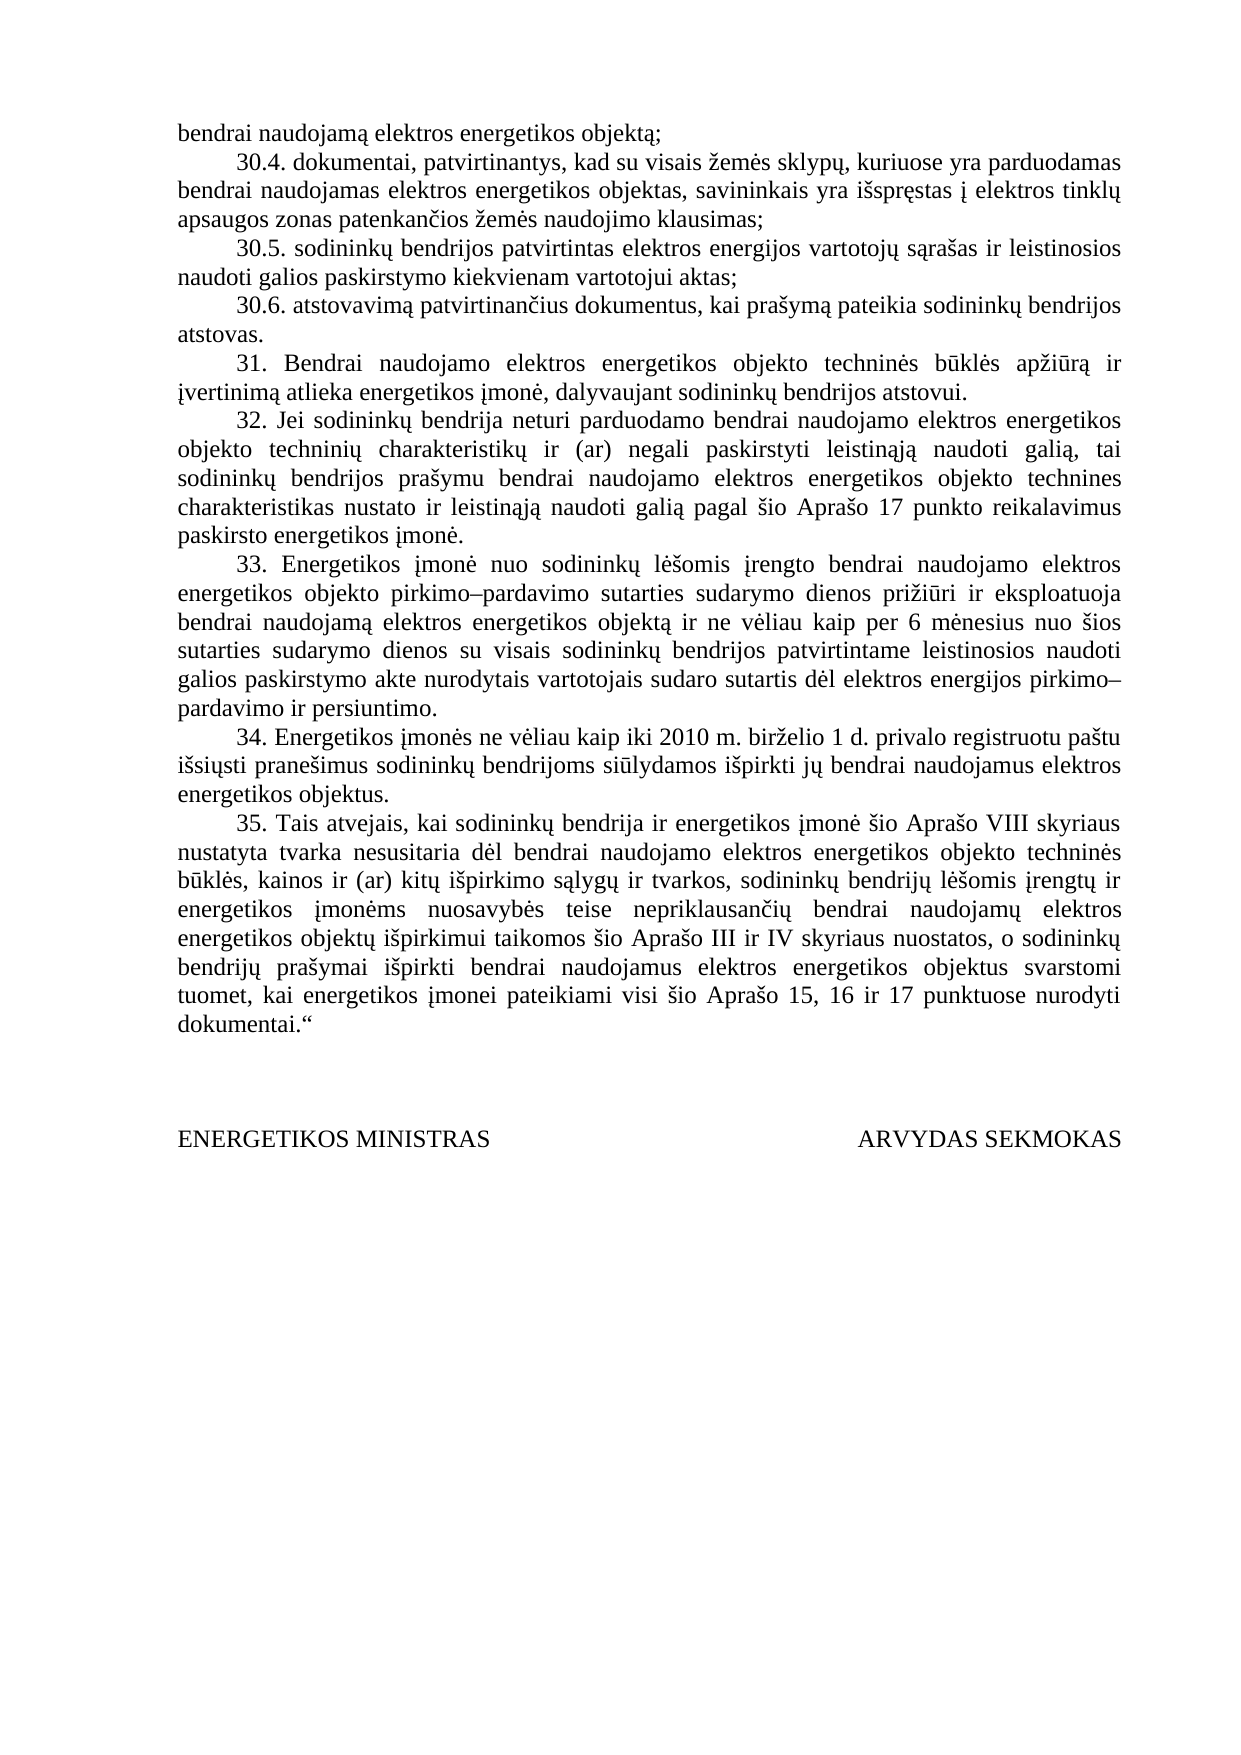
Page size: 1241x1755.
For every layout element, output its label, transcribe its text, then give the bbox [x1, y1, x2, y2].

text Energetikos ministras Arvydas Sekmokas [177, 1124, 1122, 1153]
text 32. Jei sodininkų bendrija neturi parduodamo bendrai naudojamo elektros energetikos objekto techninių charakteristikų ir (ar) negali paskirstyti leistinąją naudoti galią, tai sodininkų bendrijos prašymu bendrai naudojamo elektros energetikos objekto technines charakteristikas nustato ir leistinąją naudoti galią pagal šio Aprašo 17 punkto reikalavimus paskirsto energetikos įmonė. [177, 406, 1122, 549]
text 33. Energetikos įmonė nuo sodininkų lėšomis įrengto bendrai naudojamo elektros energetikos objekto pirkimo–pardavimo sutarties sudarymo dienos prižiūri ir eksploatuoja bendrai naudojamą elektros energetikos objektą ir ne vėliau kaip per 6 mėnesius nuo šios sutarties sudarymo dienos su visais sodininkų bendrijos patvirtintame leistinosios naudoti galios paskirstymo akte nurodytais vartotojais sudaro sutartis dėl elektros energijos pirkimo–pardavimo ir persiuntimo. [177, 549, 1122, 722]
text 30.6. atstovavimą patvirtinančius dokumentus, kai prašymą pateikia sodininkų bendrijos atstovas. [177, 291, 1122, 348]
text 34. Energetikos įmonės ne vėliau kaip iki 2010 m. birželio 1 d. privalo registruotu paštu išsiųsti pranešimus sodininkų bendrijoms siūlydamos išpirkti jų bendrai naudojamus elektros energetikos objektus. [177, 722, 1122, 808]
text 31. Bendrai naudojamo elektros energetikos objekto techninės būklės apžiūrą ir įvertinimą atlieka energetikos įmonė, dalyvaujant sodininkų bendrijos atstovui. [177, 348, 1122, 406]
text 35. Tais atvejais, kai sodininkų bendrija ir energetikos įmonė šio Aprašo VIII skyriaus nustatyta tvarka nesusitaria dėl bendrai naudojamo elektros energetikos objekto techninės būklės, kainos ir (ar) kitų išpirkimo sąlygų ir tvarkos, sodininkų bendrijų lėšomis įrengtų ir energetikos įmonėms nuosavybės teise nepriklausančių bendrai naudojamų elektros energetikos objektų išpirkimui taikomos šio Aprašo III ir IV skyriaus nuostatos, o sodininkų bendrijų prašymai išpirkti bendrai naudojamus elektros energetikos objektus svarstomi tuomet, kai energetikos įmonei pateikiami visi šio Aprašo 15, 16 ir 17 punktuose nurodyti dokumentai.“ [177, 808, 1122, 1038]
text 30.4. dokumentai, patvirtinantys, kad su visais žemės sklypų, kuriuose yra parduodamas bendrai naudojamas elektros energetikos objektas, savininkais yra išspręstas į elektros tinklų apsaugos zonas patenkančios žemės naudojimo klausimas; [177, 147, 1122, 233]
text 30.5. sodininkų bendrijos patvirtintas elektros energijos vartotojų sąrašas ir leistinosios naudoti galios paskirstymo kiekvienam vartotojui aktas; [177, 233, 1122, 291]
text bendrai naudojamą elektros energetikos objektą; [177, 118, 1122, 147]
